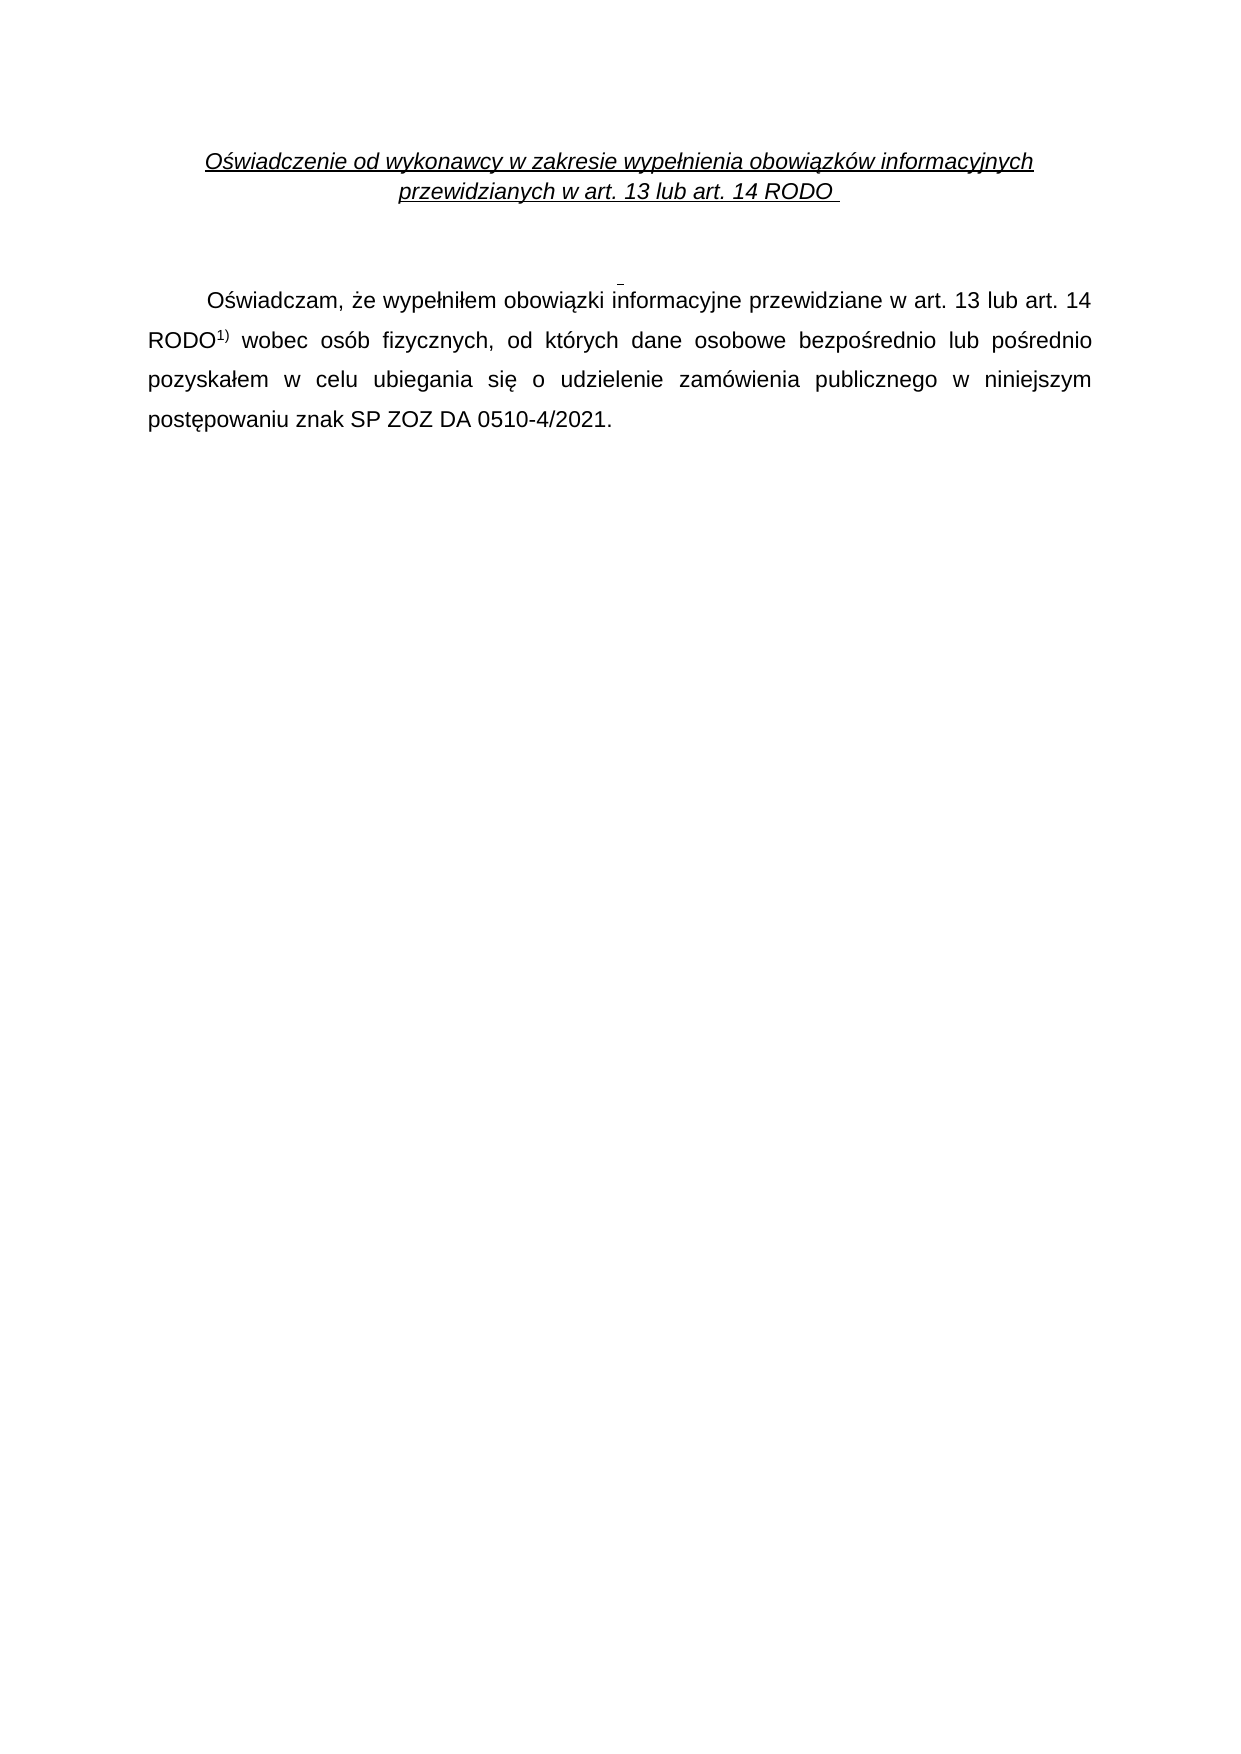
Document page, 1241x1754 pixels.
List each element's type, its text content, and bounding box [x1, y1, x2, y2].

text Oświadczenie od wykonawcy w zakresie wypełnienia obowiązków informacyjnych przewidzianych w art. 13 lub art. 14 RODO [148, 148, 1093, 204]
text Oświadczam, że wypełniłem obowiązki informacyjne przewidziane w art. 13 lub art. 14 RODO1) wobec osób fizycznych, od których dane osobowe bezpośrednio lub pośrednio pozyskałem w celu ubiegania się o udzielenie zamówienia publicznego w niniejszym postępowaniu znak SP ZOZ DA 0510-4/2021. [148, 287, 1093, 432]
